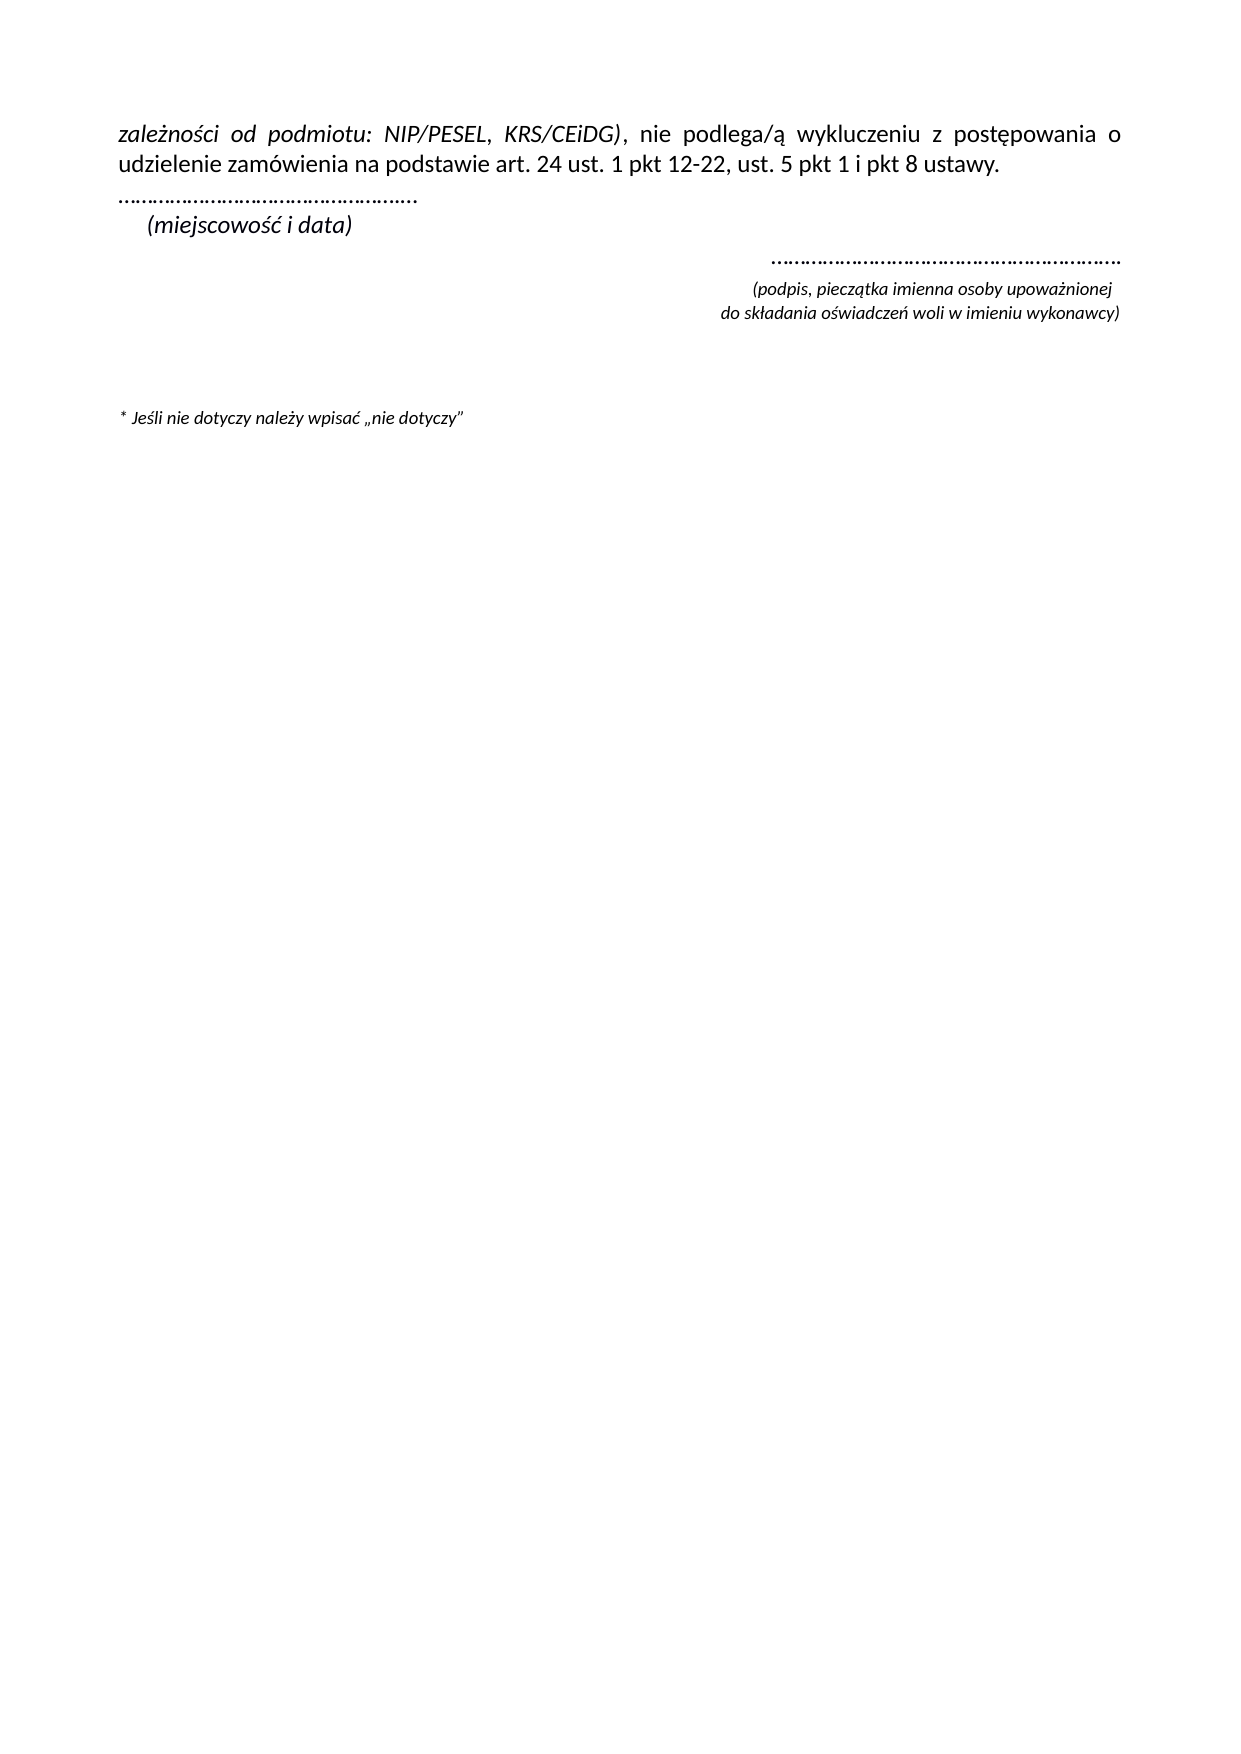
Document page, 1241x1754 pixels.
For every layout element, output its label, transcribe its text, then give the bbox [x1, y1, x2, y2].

text ………………………………………….… [118, 179, 1122, 210]
text do składania oświadczeń woli w imieniu wykonawcy) [634, 301, 1122, 324]
subtitle * Jeśli nie dotyczy należy wpisać „nie dotyczy” [118, 406, 1122, 429]
text ……………………………………………………. [118, 240, 1122, 271]
text zależności od podmiotu: NIP/PESEL, KRS/CEiDG), nie podlega/ą wykluczeniu z postępowania o udzielenie zamówienia na podstawie art. 24 ust. 1 pkt 12-22, ust. 5 pkt 1 i pkt 8 ustawy. [118, 118, 1122, 179]
text (miejscowość i data) [118, 210, 1122, 240]
text (podpis, pieczątka imienna osoby upoważnionej [118, 271, 1122, 301]
